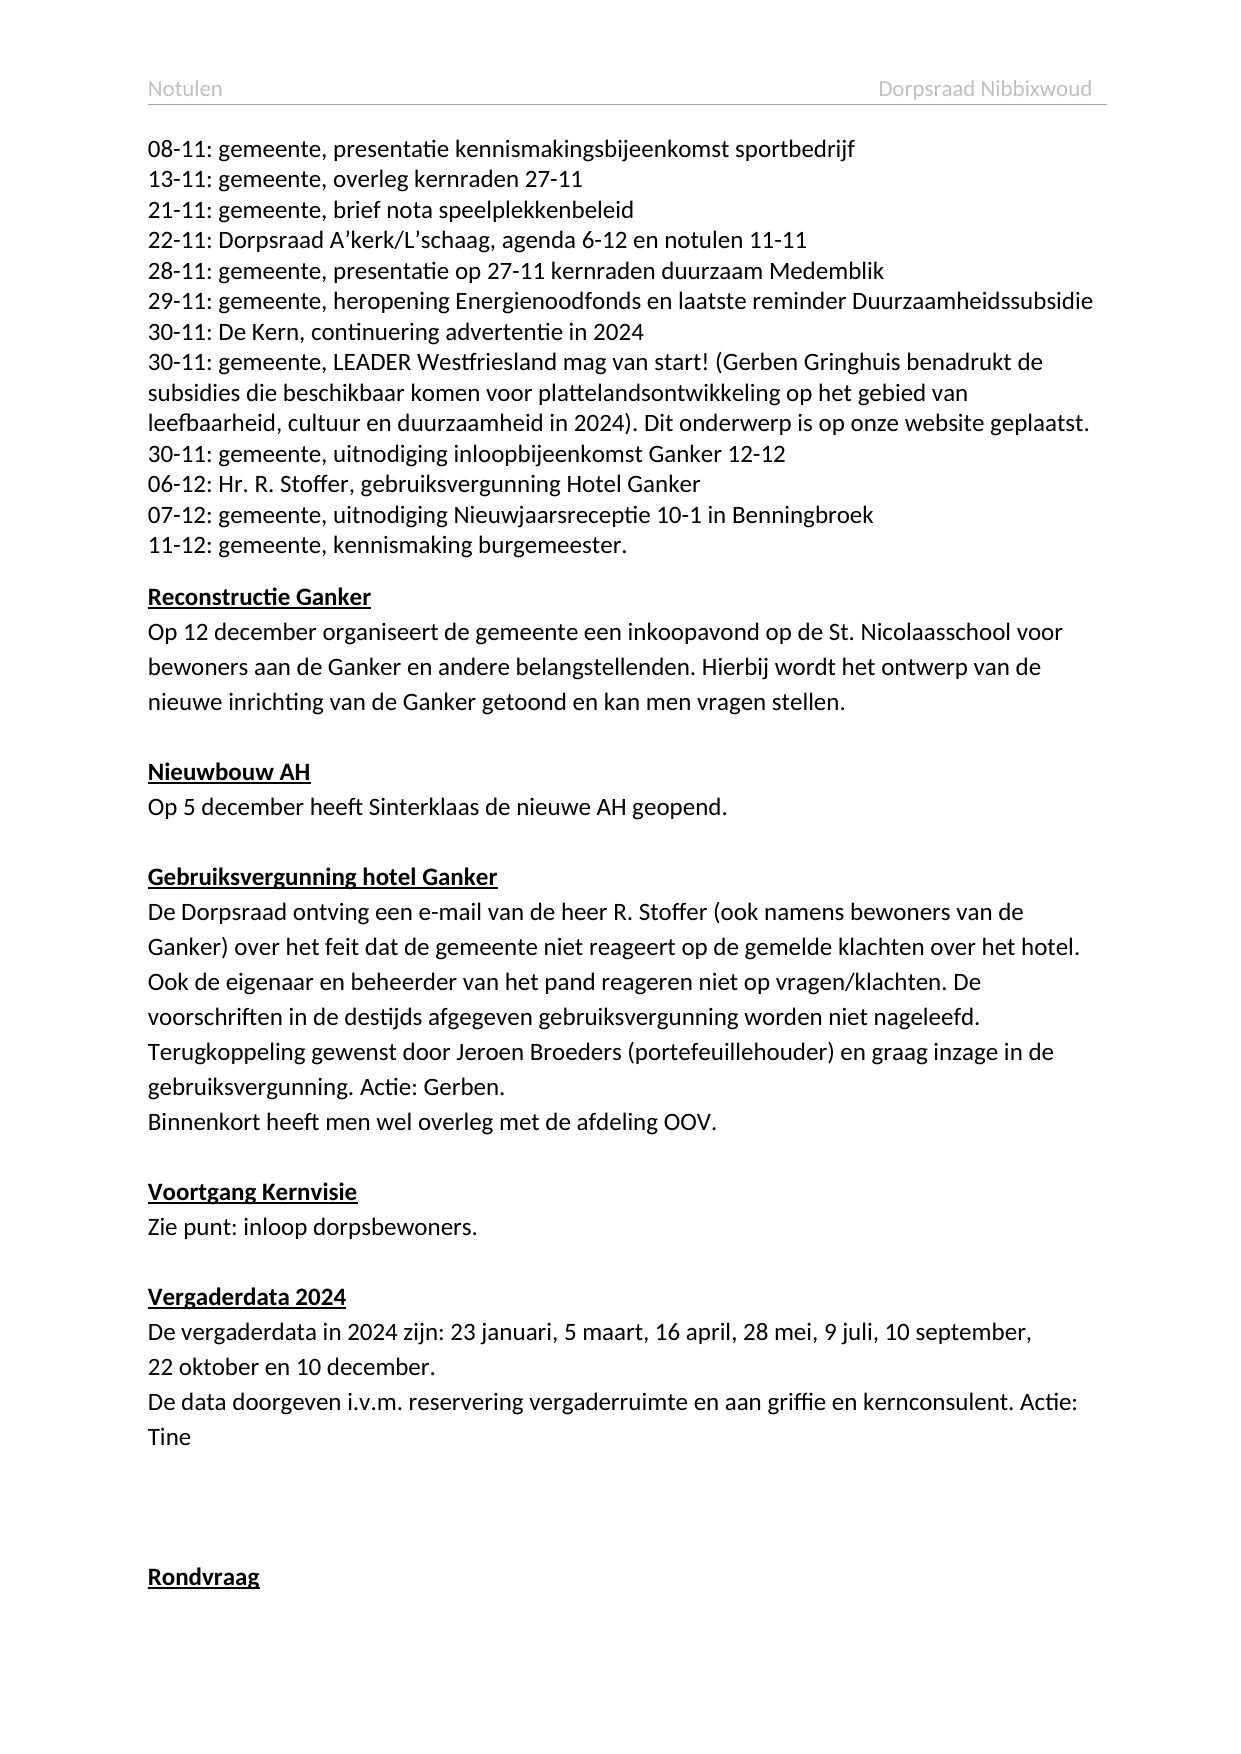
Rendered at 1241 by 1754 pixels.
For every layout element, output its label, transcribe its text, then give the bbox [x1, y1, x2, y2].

text 08-11: gemeente, presentatie kennismakingsbijeenkomst sportbedrijf 13-11: gemeente, overleg kernraden 27-11 21-11: gemeente, brief nota speelplekkenbeleid 22-11: Dorpsraad A’kerk/L’schaag, agenda 6-12 en notulen 11-11 28-11: gemeente, presentatie op 27-11 kernraden duurzaam Medemblik 29-11: gemeente, heropening Energienoodfonds en laatste reminder Duurzaamheidssubsidie 30-11: De Kern, continuering advertentie in 2024 30-11: gemeente, LEADER Westfriesland mag van start! (Gerben Gringhuis benadrukt de subsidies die beschikbaar komen voor plattelandsontwikkeling op het gebied van leefbaarheid, cultuur en duurzaamheid in 2024). Dit onderwerp is op onze website geplaatst. 30-11: gemeente, uitnodiging inloopbijeenkomst Ganker 12-12 06-12: Hr. R. Stoffer, gebruiksvergunning Hotel Ganker 07-12: gemeente, uitnodiging Nieuwjaarsreceptie 10-1 in Benningbroek 11-12: gemeente, kennismaking burgemeester. [148, 133, 1107, 560]
text Voortgang Kernvisie [148, 1176, 1107, 1207]
text Op 5 december heeft Sinterklaas de nieuwe AH geopend. [148, 791, 1107, 822]
text Zie punt: inloop dorpsbewoners. [148, 1211, 1107, 1242]
text De Dorpsraad ontving een e-mail van de heer R. Stoffer (ook namens bewoners van de Ganker) over het feit dat de gemeente niet reageert op de gemelde klachten over het hotel. Ook de eigenaar en beheerder van het pand reageren niet op vragen/klachten. De voorschriften in de destijds afgegeven gebruiksvergunning worden niet nageleefd. Terugkoppeling gewenst door Jeroen Broeders (portefeuillehouder) en graag inzage in de gebruiksvergunning. Actie: Gerben. Binnenkort heeft men wel overleg met de afdeling OOV. [148, 896, 1107, 1137]
text Vergaderdata 2024 [148, 1281, 1107, 1312]
text Rondvraag [148, 1561, 1107, 1592]
text De vergaderdata in 2024 zijn: 23 januari, 5 maart, 16 april, 28 mei, 9 juli, 10 september, 22 oktober en 10 december. De data doorgeven i.v.m. reservering vergaderruimte en aan griffie en kernconsulent. Actie: Tine [148, 1316, 1107, 1452]
text Op 12 december organiseert de gemeente een inkoopavond op de St. Nicolaasschool voor bewoners aan de Ganker en andere belangstellenden. Hierbij wordt het ontwerp van de nieuwe inrichting van de Ganker getoond en kan men vragen stellen. [148, 616, 1107, 717]
text Reconstructie Ganker [148, 581, 1107, 612]
text Nieuwbouw AH [148, 756, 1107, 787]
text Gebruiksvergunning hotel Ganker [148, 861, 1107, 892]
